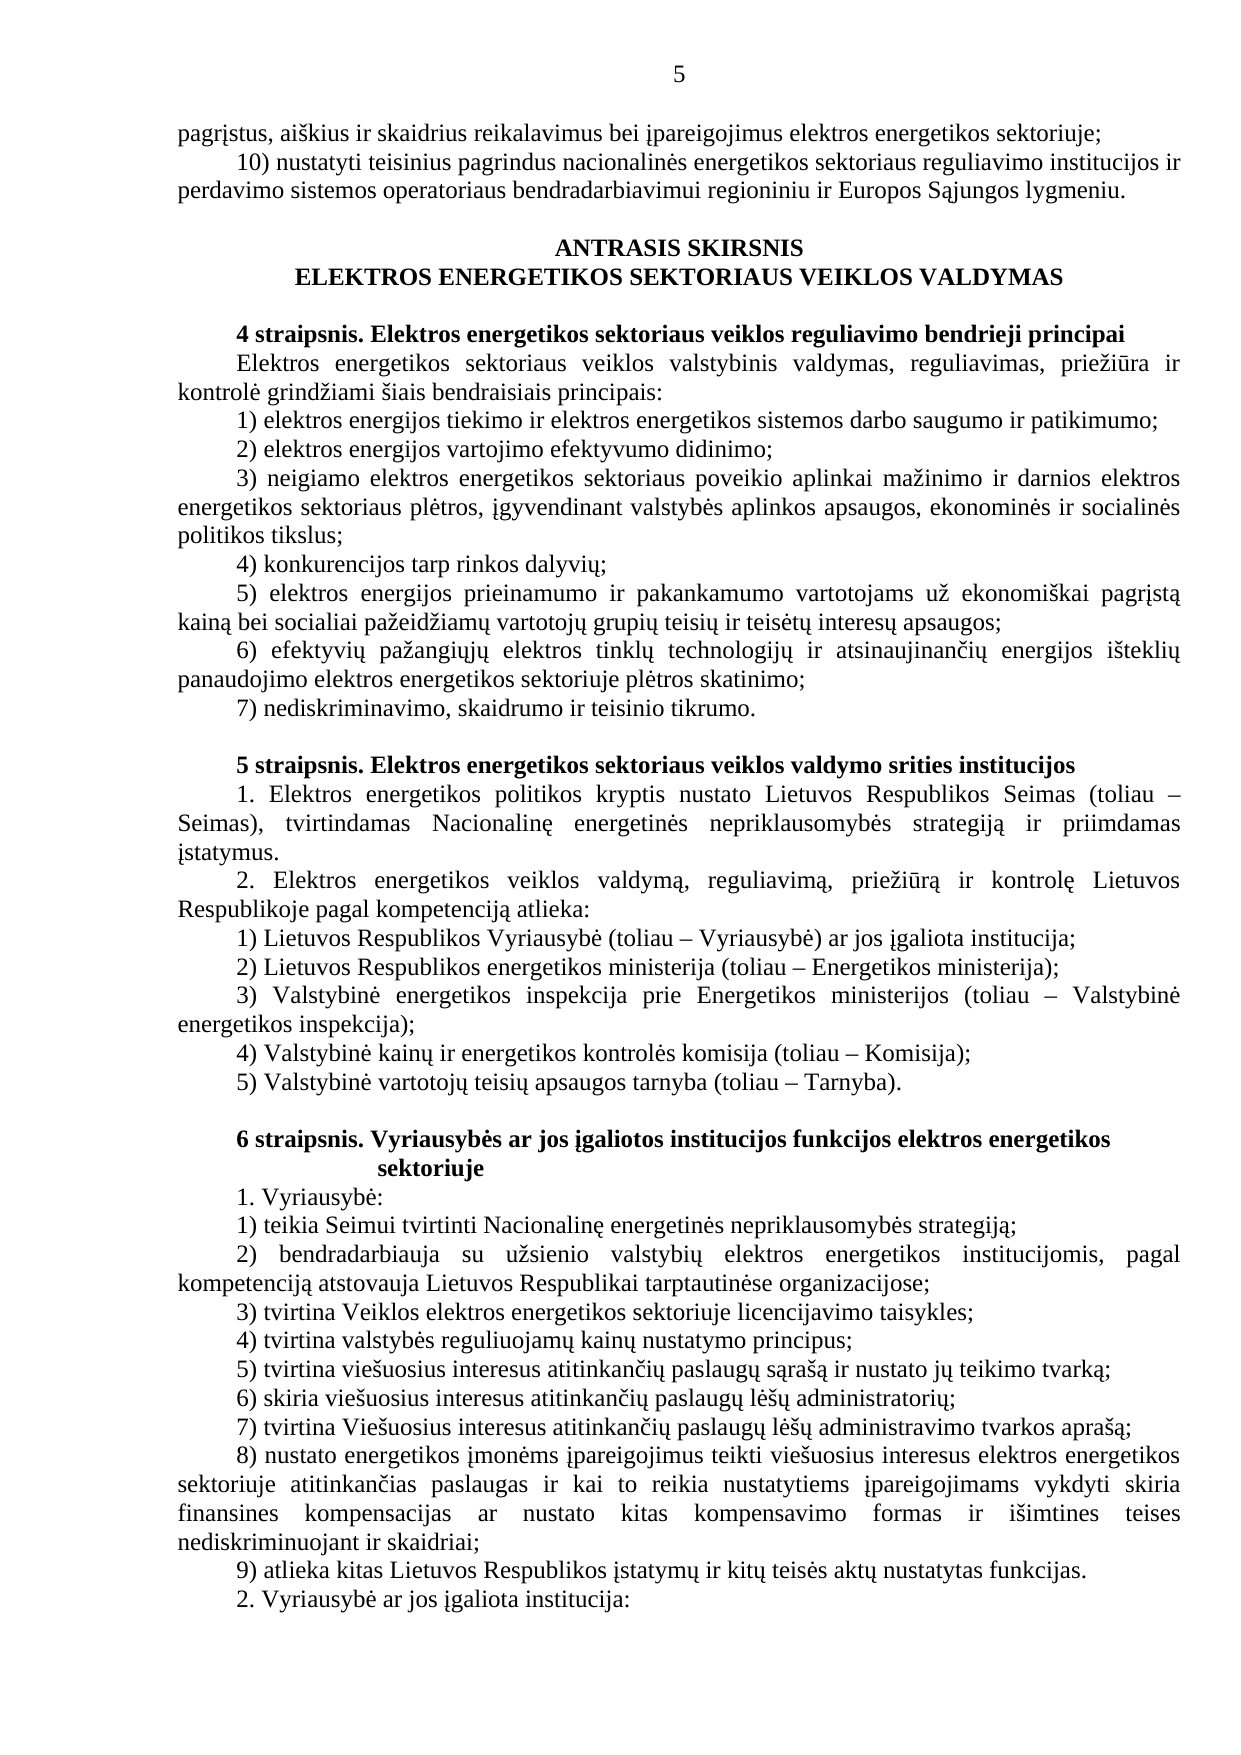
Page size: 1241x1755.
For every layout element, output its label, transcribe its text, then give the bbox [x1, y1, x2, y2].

text 7) tvirtina Viešuosius interesus atitinkančių paslaugų lėšų administravimo tvarkos aprašą; [177, 1412, 1181, 1441]
text 6 straipsnis. Vyriausybės ar jos įgaliotos institucijos funkcijos elektros energetikos sektoriuje [236, 1124, 1181, 1182]
text 6) efektyvių pažangiųjų elektros tinklų technologijų ir atsinaujinančių energijos išteklių panaudojimo elektros energetikos sektoriuje plėtros skatinimo; [177, 636, 1181, 693]
text 1. Elektros energetikos politikos kryptis nustato Lietuvos Respublikos Seimas (toliau – Seimas), tvirtindamas Nacionalinę energetinės nepriklausomybės strategiją ir priimdamas įstatymus. [177, 779, 1181, 866]
text 2) bendradarbiauja su užsienio valstybių elektros energetikos institucijomis, pagal kompetenciją atstovauja Lietuvos Respublikai tarptautinėse organizacijose; [177, 1239, 1181, 1297]
text 2. Elektros energetikos veiklos valdymą, reguliavimą, priežiūrą ir kontrolę Lietuvos Respublikoje pagal kompetenciją atlieka: [177, 866, 1181, 923]
text 4 straipsnis. Elektros energetikos sektoriaus veiklos reguliavimo bendrieji principai [236, 319, 1181, 348]
text 3) neigiamo elektros energetikos sektoriaus poveikio aplinkai mažinimo ir darnios elektros energetikos sektoriaus plėtros, įgyvendinant valstybės aplinkos apsaugos, ekonominės ir socialinės politikos tikslus; [177, 463, 1181, 549]
text 7) nediskriminavimo, skaidrumo ir teisinio tikrumo. [177, 693, 1181, 722]
text 2) elektros energijos vartojimo efektyvumo didinimo; [177, 434, 1181, 463]
text 4) konkurencijos tarp rinkos dalyvių; [177, 549, 1181, 578]
text 1) teikia Seimui tvirtinti Nacionalinę energetinės nepriklausomybės strategiją; [177, 1211, 1181, 1239]
text 10) nustatyti teisinius pagrindus nacionalinės energetikos sektoriaus reguliavimo institucijos ir perdavimo sistemos operatoriaus bendradarbiavimui regioniniu ir Europos Sąjungos lygmeniu. [177, 147, 1181, 204]
text 1) Lietuvos Respublikos Vyriausybė (toliau – Vyriausybė) ar jos įgaliota institucija; [177, 923, 1181, 952]
text 1) elektros energijos tiekimo ir elektros energetikos sistemos darbo saugumo ir patikimumo; [177, 406, 1181, 434]
text 4) Valstybinė kainų ir energetikos kontrolės komisija (toliau – Komisija); [177, 1038, 1181, 1067]
text 5 straipsnis. Elektros energetikos sektoriaus veiklos valdymo srities institucijos [177, 751, 1181, 779]
text 5) Valstybinė vartotojų teisių apsaugos tarnyba (toliau – Tarnyba). [177, 1067, 1181, 1096]
text 8) nustato energetikos įmonėms įpareigojimus teikti viešuosius interesus elektros energetikos sektoriuje atitinkančias paslaugas ir kai to reikia nustatytiems įpareigojimams vykdyti skiria finansines kompensacijas ar nustato kitas kompensavimo formas ir išimtines teises nediskriminuojant ir skaidriai; [177, 1441, 1181, 1556]
text Elektros energetikos sektoriaus veiklos valstybinis valdymas, reguliavimas, priežiūra ir kontrolė grindžiami šiais bendraisiais principais: [177, 348, 1181, 406]
text 5) tvirtina viešuosius interesus atitinkančių paslaugų sąrašą ir nustato jų teikimo tvarką; [177, 1354, 1181, 1383]
text 9) atlieka kitas Lietuvos Respublikos įstatymų ir kitų teisės aktų nustatytas funkcijas. [177, 1556, 1181, 1584]
text 2. Vyriausybė ar jos įgaliota institucija: [177, 1584, 1181, 1613]
text 5) elektros energijos prieinamumo ir pakankamumo vartotojams už ekonomiškai pagrįstą kainą bei socialiai pažeidžiamų vartotojų grupių teisių ir teisėtų interesų apsaugos; [177, 578, 1181, 636]
text 3) tvirtina Veiklos elektros energetikos sektoriuje licencijavimo taisykles; [177, 1297, 1181, 1326]
text 6) skiria viešuosius interesus atitinkančių paslaugų lėšų administratorių; [177, 1383, 1181, 1412]
text 3) Valstybinė energetikos inspekcija prie Energetikos ministerijos (toliau – Valstybinė energetikos inspekcija); [177, 981, 1181, 1038]
text 4) tvirtina valstybės reguliuojamų kainų nustatymo principus; [177, 1326, 1181, 1354]
text ANTRASIS SKIRSNIS [177, 233, 1181, 262]
text pagrįstus, aiškius ir skaidrius reikalavimus bei įpareigojimus elektros energetikos sektoriuje; [177, 118, 1181, 147]
text 1. Vyriausybė: [177, 1182, 1181, 1211]
text 2) Lietuvos Respublikos energetikos ministerija (toliau – Energetikos ministerija); [177, 952, 1181, 981]
text ELEKTROS ENERGETIKOS SEKTORIAUS VEIKLOS VALDYMAS [177, 262, 1181, 291]
